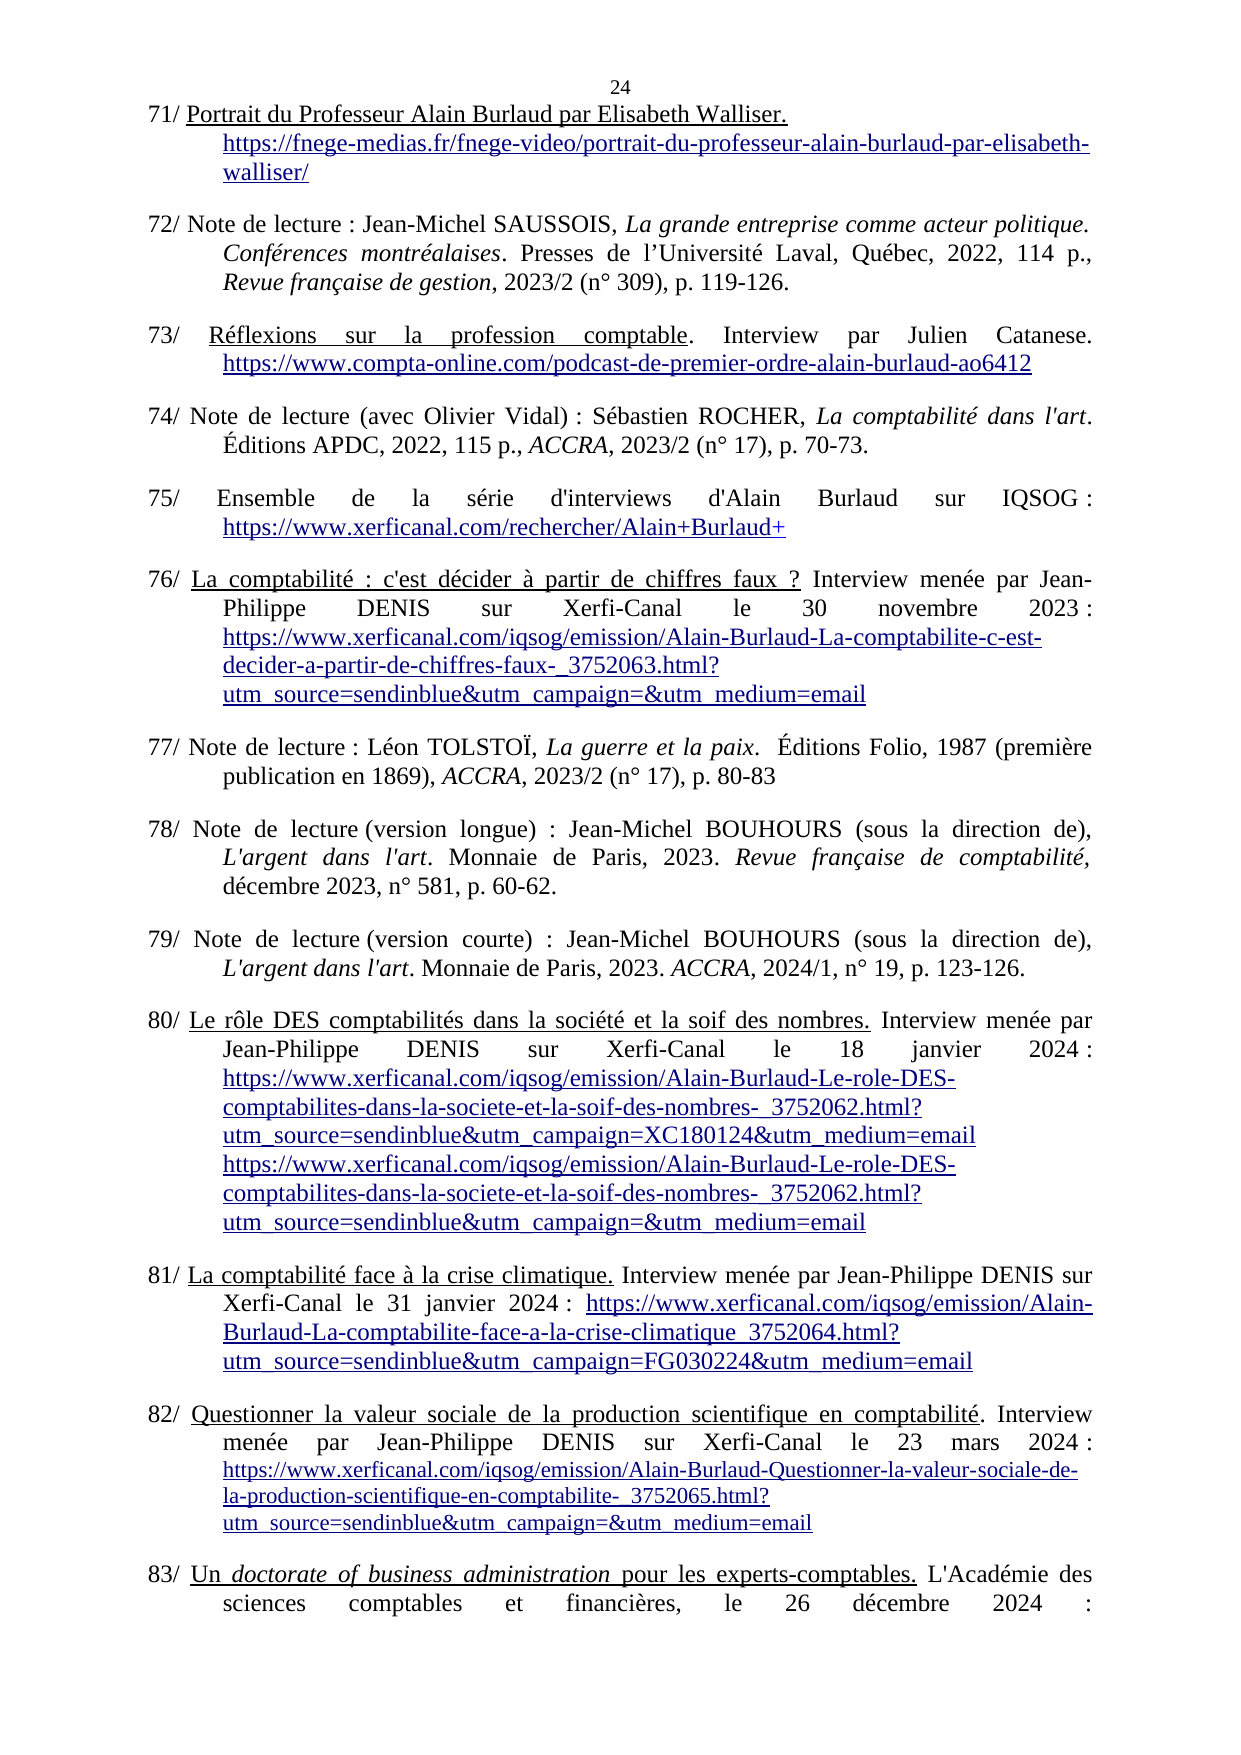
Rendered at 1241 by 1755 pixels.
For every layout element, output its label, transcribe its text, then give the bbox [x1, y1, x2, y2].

text 79/ Note de lecture (version courte) : Jean-Michel BOUHOURS (sous la direction de), L'argent dans l'art. Monnaie de Paris, 2023. ACCRA, 2024/1, n° 19, p. 123-126. [148, 924, 1093, 982]
text 76/ La comptabilité : c'est décider à partir de chiffres faux ? Interview menée par Jean-Philippe DENIS sur Xerfi-Canal le 30 novembre 2023 : https://www.xerficanal.com/iqsog/emission/Alain-Burlaud-La-comptabilite-c-est-decider-a-partir-de-chiffres-faux-_3752063.html?utm_source=sendinblue&utm_campaign=&utm_medium=email [148, 564, 1093, 708]
text 82/ Questionner la valeur sociale de la production scientifique en comptabilité. Interview menée par Jean-Philippe DENIS sur Xerfi-Canal le 23 mars 2024 : https://www.xerficanal.com/iqsog/emission/Alain-Burlaud-Questionner-la-valeur-sociale-de-la-production-scientifique-en-comptabilite-_3752065.html?utm_source=sendinblue&utm_campaign=&utm_medium=email [148, 1399, 1093, 1535]
text 75/ Ensemble de la série d'interviews d'Alain Burlaud sur IQSOG : https://www.xerficanal.com/rechercher/Alain+Burlaud+ [148, 483, 1093, 540]
text 72/ Note de lecture : Jean-Michel SAUSSOIS, La grande entreprise comme acteur politique. Conférences montréalaises. Presses de l’Université Laval, Québec, 2022, 114 p., Revue française de gestion, 2023/2 (n° 309), p. 119-126. [148, 209, 1093, 296]
text 71/ Portrait du Professeur Alain Burlaud par Elisabeth Walliser. [148, 99, 1093, 128]
text 78/ Note de lecture (version longue) : Jean-Michel BOUHOURS (sous la direction de), L'argent dans l'art. Monnaie de Paris, 2023. Revue française de comptabilité, décembre 2023, n° 581, p. 60-62. [148, 814, 1093, 900]
text 83/ Un doctorate of business administration pour les experts-comptables. L'Académie des sciences comptables et financières, le 26 décembre 2024 : [148, 1559, 1093, 1617]
text 77/ Note de lecture : Léon TOLSTOÏ, La guerre et la paix. Éditions Folio, 1987 (première publication en 1869), ACCRA, 2023/2 (n° 17), p. 80-83 [148, 732, 1093, 790]
text 73/ Réflexions sur la profession comptable. Interview par Julien Catanese. https://www.compta-online.com/podcast-de-premier-ordre-alain-burlaud-ao6412 [148, 320, 1093, 377]
text https://fnege-medias.fr/fnege-video/portrait-du-professeur-alain-burlaud-par-elisabeth-walliser/ [148, 128, 1093, 185]
text 80/ Le rôle DES comptabilités dans la société et la soif des nombres. Interview menée par Jean-Philippe DENIS sur Xerfi-Canal le 18 janvier 2024 : https://www.xerficanal.com/iqsog/emission/Alain-Burlaud-Le-role-DES-comptabilites-dans-la-societe-et-la-soif-des-nombres-_3752062.html?utm_source=sendinblue&utm_campaign=XC180124&utm_medium=email https://www.xerficanal.com/iqsog/emission/Alain-Burlaud-Le-role-DES-comptabilites-dans-la-societe-et-la-soif-des-nombres-_3752062.html?utm_source=sendinblue&utm_campaign=&utm_medium=email [148, 1006, 1093, 1236]
text 81/ La comptabilité face à la crise climatique. Interview menée par Jean-Philippe DENIS sur Xerfi-Canal le 31 janvier 2024 : https://www.xerficanal.com/iqsog/emission/Alain-Burlaud-La-comptabilite-face-a-la-crise-climatique_3752064.html?utm_source=sendinblue&utm_campaign=FG030224&utm_medium=email [148, 1260, 1093, 1375]
text 74/ Note de lecture (avec Olivier Vidal) : Sébastien ROCHER, La comptabilité dans l'art. Éditions APDC, 2022, 115 p., ACCRA, 2023/2 (n° 17), p. 70-73. [148, 401, 1093, 459]
